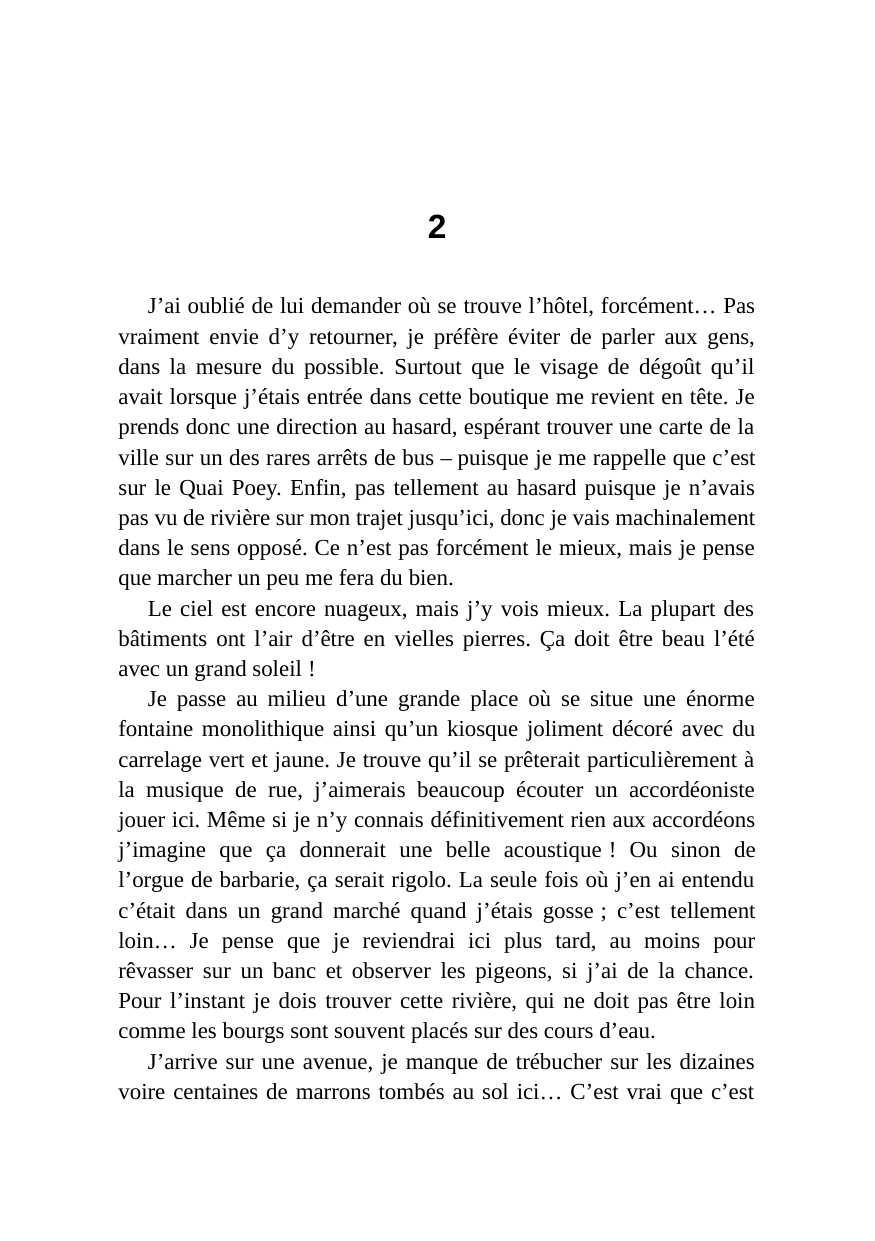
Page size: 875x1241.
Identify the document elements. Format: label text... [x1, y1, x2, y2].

text Le ciel est encore nuageux, mais j’y vois mieux. La plupart des bâtiments ont l’air d’être en vielles pierres. Ça doit être beau l’été avec un grand soleil ! [118, 595, 756, 681]
text Je passe au milieu d’une grande place où se situe une énorme fontaine monolithique ainsi qu’un kiosque joliment décoré avec du carrelage vert et jaune. Je trouve qu’il se prêterait particulièrement à la musique de rue, j’aimerais beaucoup écouter un accordéoniste jouer ici. Même si je n’y connais définitivement rien aux accordéons j’imagine que ça donnerait une belle acoustique ! Ou sinon de l’orgue de barbarie, ça serait rigolo. La seule fois où j’en ai entendu c’était dans un grand marché quand j’étais gosse ; c’est tellement loin… Je pense que je reviendrai ici plus tard, au moins pour rêvasser sur un banc et observer les pigeons, si j’ai de la chance. Pour l’instant je dois trouver cette rivière, qui ne doit pas être loin comme les bourgs sont souvent placés sur des cours d’eau. [118, 685, 756, 1044]
text J’arrive sur une avenue, je manque de trébucher sur les dizaines voire centaines de marrons tombés au sol ici… C’est vrai que c’est [118, 1048, 756, 1104]
text J’ai oublié de lui demander où se trouve l’hôtel, forcément… Pas vraiment envie d’y retourner, je préfère éviter de parler aux gens, dans la mesure du possible. Surtout que le visage de dégoût qu’il avait lorsque j’étais entrée dans cette boutique me revient en tête. Je prends donc une direction au hasard, espérant trouver une carte de la ville sur un des rares arrêts de bus – puisque je me rappelle que c’est sur le Quai Poey. Enfin, pas tellement au hasard puisque je n’avais pas vu de rivière sur mon trajet jusqu’ici, donc je vais machinalement dans le sens opposé. Ce n’est pas forcément le mieux, mais je pense que marcher un peu me fera du bien. [118, 293, 756, 591]
subtitle 2 [118, 207, 756, 245]
